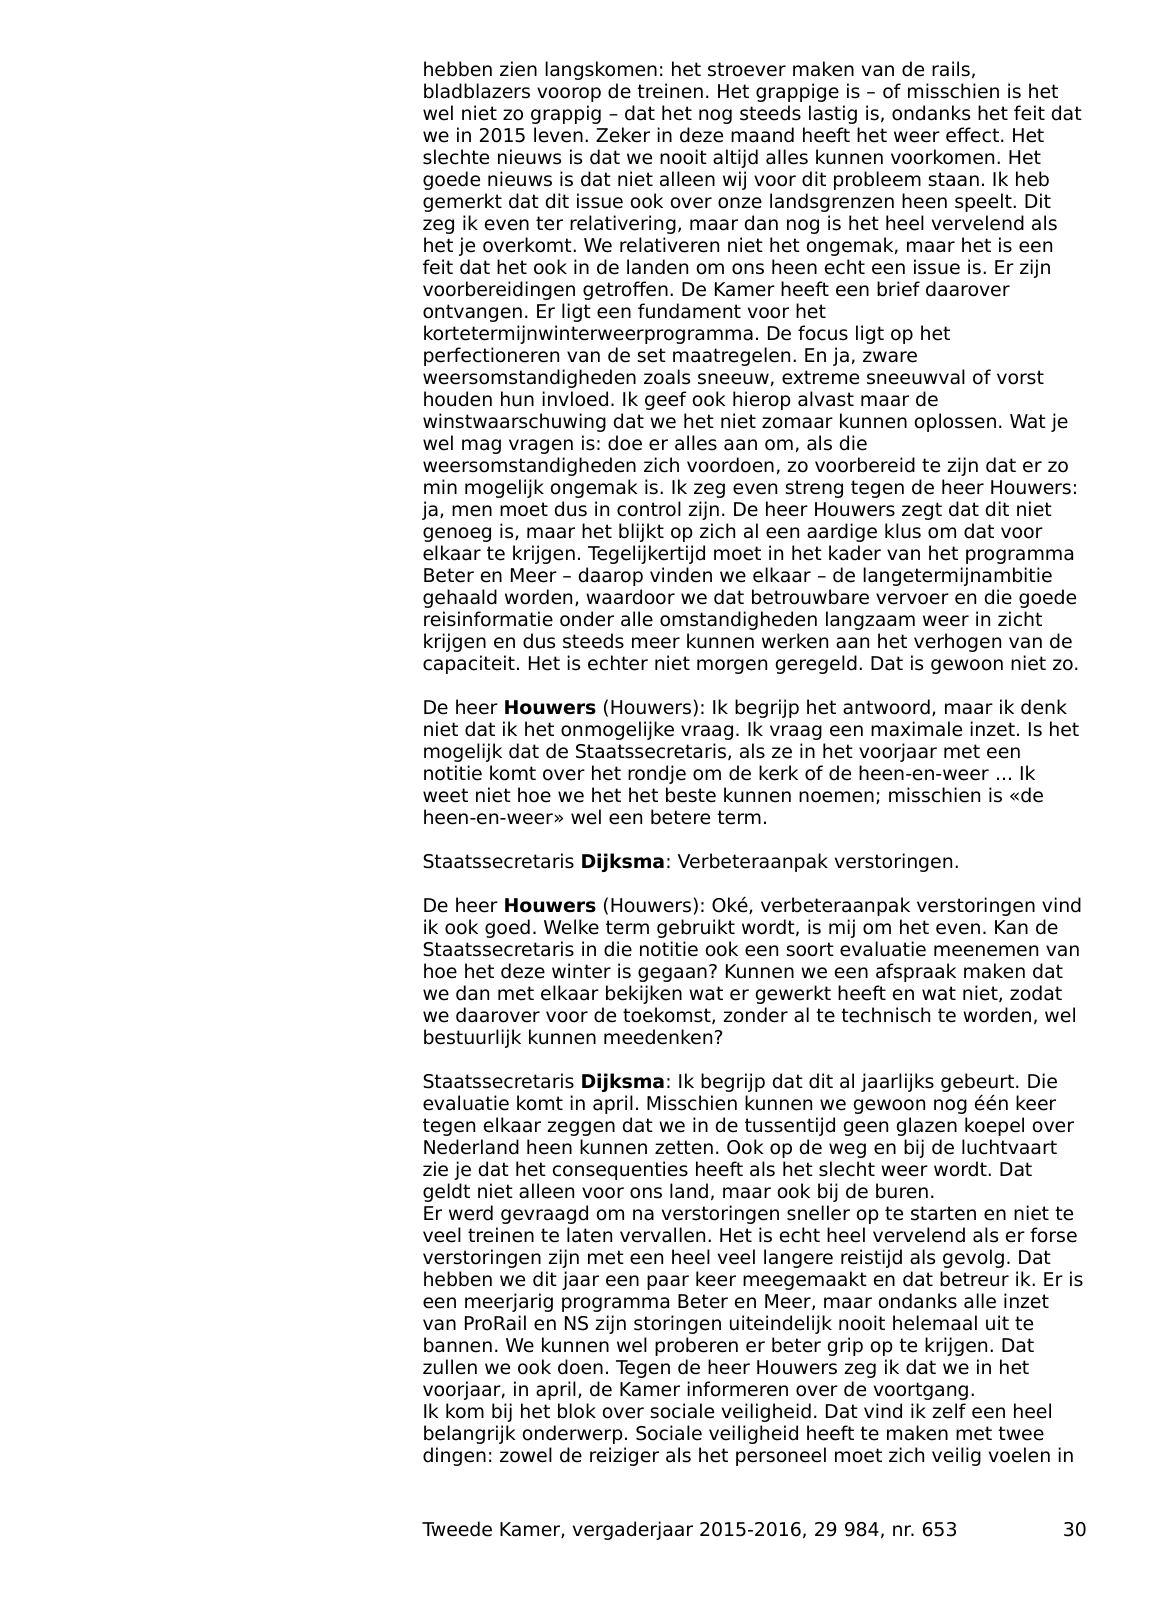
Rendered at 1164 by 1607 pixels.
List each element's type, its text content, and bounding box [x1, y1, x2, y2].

text Staatssecretaris Dijksma: Ik begrijp dat dit al jaarlijks gebeurt. Die evaluatie komt in april. Misschien kunnen we gewoon nog één keer tegen elkaar zeggen dat we in de tussentijd geen glazen koepel over Nederland heen kunnen zetten. Ook op de weg en bij de luchtvaart zie je dat het consequenties heeft als het slecht weer wordt. Dat geldt niet alleen voor ons land, maar ook bij de buren. [422, 1071, 1087, 1203]
text De heer Houwers (Houwers): Oké, verbeteraanpak verstoringen vind ik ook goed. Welke term gebruikt wordt, is mij om het even. Kan de Staatssecretaris in die notitie ook een soort evaluatie meenemen van hoe het deze winter is gegaan? Kunnen we een afspraak maken dat we dan met elkaar bekijken wat er gewerkt heeft en wat niet, zodat we daarover voor de toekomst, zonder al te technisch te worden, wel bestuurlijk kunnen meedenken? [422, 895, 1087, 1049]
text De heer Houwers (Houwers): Ik begrijp het antwoord, maar ik denk niet dat ik het onmogelijke vraag. Ik vraag een maximale inzet. Is het mogelijk dat de Staatssecretaris, als ze in het voorjaar met een notitie komt over het rondje om de kerk of de heen-en-weer ... Ik weet niet hoe we het het beste kunnen noemen; misschien is «de heen-en-weer» wel een betere term. [422, 697, 1087, 828]
text Er werd gevraagd om na verstoringen sneller op te starten en niet te veel treinen te laten vervallen. Het is echt heel vervelend als er forse verstoringen zijn met een heel veel langere reistijd als gevolg. Dat hebben we dit jaar een paar keer meegemaakt en dat betreur ik. Er is een meerjarig programma Beter en Meer, maar ondanks alle inzet van ProRail en NS zijn storingen uiteindelijk nooit helemaal uit te bannen. We kunnen wel proberen er beter grip op te krijgen. Dat zullen we ook doen. Tegen de heer Houwers zeg ik dat we in het voorjaar, in april, de Kamer informeren over de voortgang. [422, 1203, 1087, 1401]
text Staatssecretaris Dijksma: Verbeteraanpak verstoringen. [422, 851, 1087, 873]
text Ik kom bij het blok over sociale veiligheid. Dat vind ik zelf een heel belangrijk onderwerp. Sociale veiligheid heeft te maken met twee dingen: zowel de reiziger als het personeel moet zich veilig voelen in [422, 1401, 1087, 1467]
text hebben zien langskomen: het stroever maken van de rails, bladblazers voorop de treinen. Het grappige is – of misschien is het wel niet zo grappig – dat het nog steeds lastig is, ondanks het feit dat we in 2015 leven. Zeker in deze maand heeft het weer effect. Het slechte nieuws is dat we nooit altijd alles kunnen voorkomen. Het goede nieuws is dat niet alleen wij voor dit probleem staan. Ik heb gemerkt dat dit issue ook over onze landsgrenzen heen speelt. Dit zeg ik even ter relativering, maar dan nog is het heel vervelend als het je overkomt. We relativeren niet het ongemak, maar het is een feit dat het ook in de landen om ons heen echt een issue is. Er zijn voorbereidingen getroffen. De Kamer heeft een brief daarover ontvangen. Er ligt een fundament voor het kortetermijnwinterweerprogramma. De focus ligt op het perfectioneren van de set maatregelen. En ja, zware weersomstandigheden zoals sneeuw, extreme sneeuwval of vorst houden hun invloed. Ik geef ook hierop alvast maar de winstwaarschuwing dat we het niet zomaar kunnen oplossen. Wat je wel mag vragen is: doe er alles aan om, als die weersomstandigheden zich voordoen, zo voorbereid te zijn dat er zo min mogelijk ongemak is. Ik zeg even streng tegen de heer Houwers: ja, men moet dus in control zijn. De heer Houwers zegt dat dit niet genoeg is, maar het blijkt op zich al een aardige klus om dat voor elkaar te krijgen. Tegelijkertijd moet in het kader van het programma Beter en Meer – daarop vinden we elkaar – de langetermijnambitie gehaald worden, waardoor we dat betrouwbare vervoer en die goede reisinformatie onder alle omstandigheden langzaam weer in zicht krijgen en dus steeds meer kunnen werken aan het verhogen van de capaciteit. Het is echter niet morgen geregeld. Dat is gewoon niet zo. [422, 59, 1087, 674]
